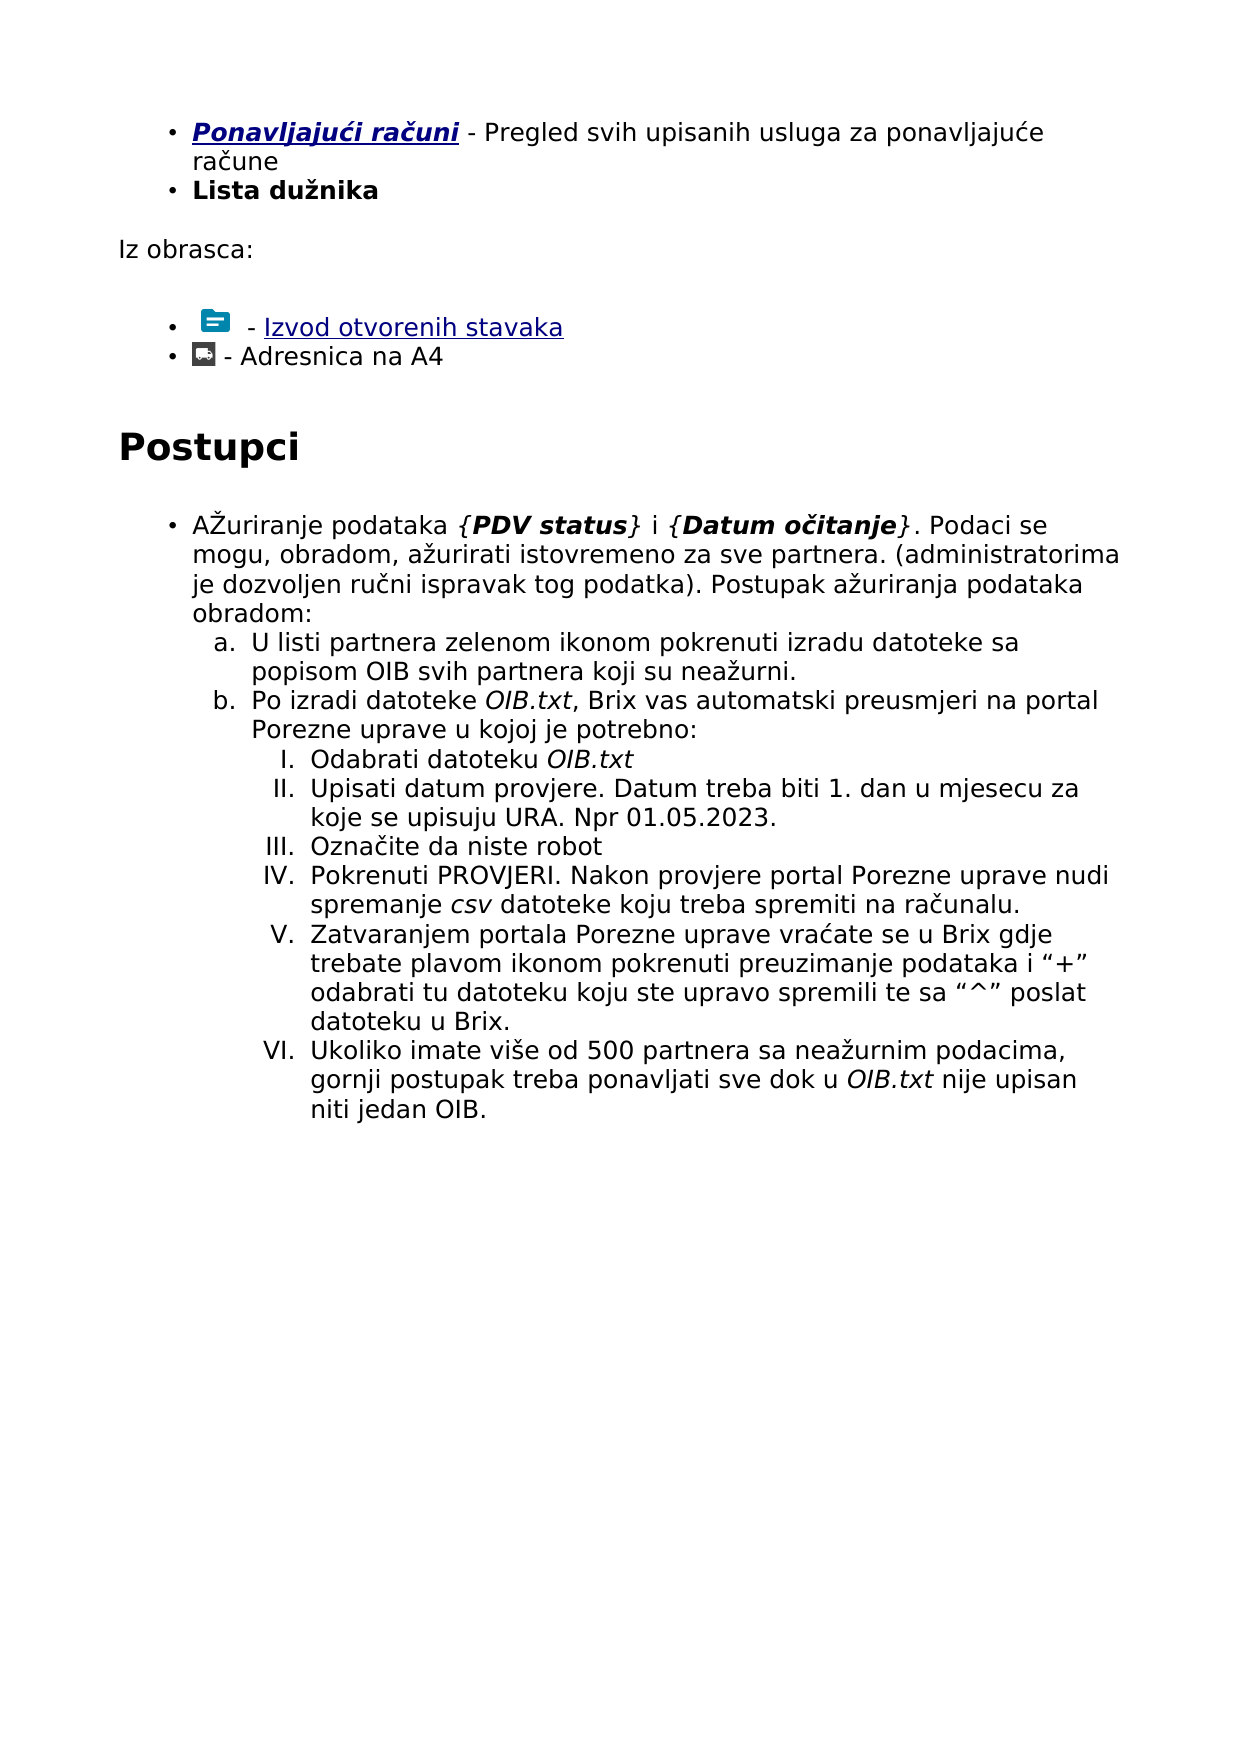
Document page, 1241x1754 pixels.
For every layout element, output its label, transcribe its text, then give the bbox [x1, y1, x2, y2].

list Ukoliko imate više od 500 partnera sa neažurnim podacima, gornji postupak treba ponavljati sve dok u OIB.txt nije upisan niti jedan OIB. [295, 1036, 1122, 1124]
list Ponavljajući računi - Pregled svih upisanih usluga za ponavljajuće račune [177, 118, 1122, 176]
text Iz obrasca: [118, 235, 1122, 264]
list - Izvod otvorenih stavaka [177, 306, 1122, 342]
list Lista dužnika [177, 176, 1122, 206]
list - Adresnica na A4 [177, 342, 1122, 371]
list Po izradi datoteke OIB.txt, Brix vas automatski preusmjeri na portal Porezne uprave u kojoj je potrebno: [236, 686, 1122, 745]
list Pokrenuti PROVJERI. Nakon provjere portal Porezne uprave nudi spremanje csv datoteke koju treba spremiti na računalu. [295, 861, 1122, 920]
list Zatvaranjem portala Porezne uprave vraćate se u Brix gdje trebate plavom ikonom pokrenuti preuzimanje podataka i “+” odabrati tu datoteku koju ste upravo spremili te sa “^” poslat datoteku u Brix. [295, 920, 1122, 1036]
list Upisati datum provjere. Datum treba biti 1. dan u mjesecu za koje se upisuju URA. Npr 01.05.2023. [295, 774, 1122, 832]
list AŽuriranje podataka {PDV status} i {Datum očitanje}. Podaci se mogu, obradom, ažurirati istovremeno za sve partnera. (administratorima je dozvoljen ručni ispravak tog podatka). Postupak ažuriranja podataka obradom: [177, 511, 1122, 628]
list Označite da niste robot [295, 832, 1122, 861]
picture [192, 342, 216, 366]
list U listi partnera zelenom ikonom pokrenuti izradu datoteke sa popisom OIB svih partnera koji su neažurni. [236, 628, 1122, 686]
list Odabrati datoteku OIB.txt [295, 745, 1122, 774]
subtitle Postupci [118, 426, 1122, 469]
picture [192, 306, 239, 336]
